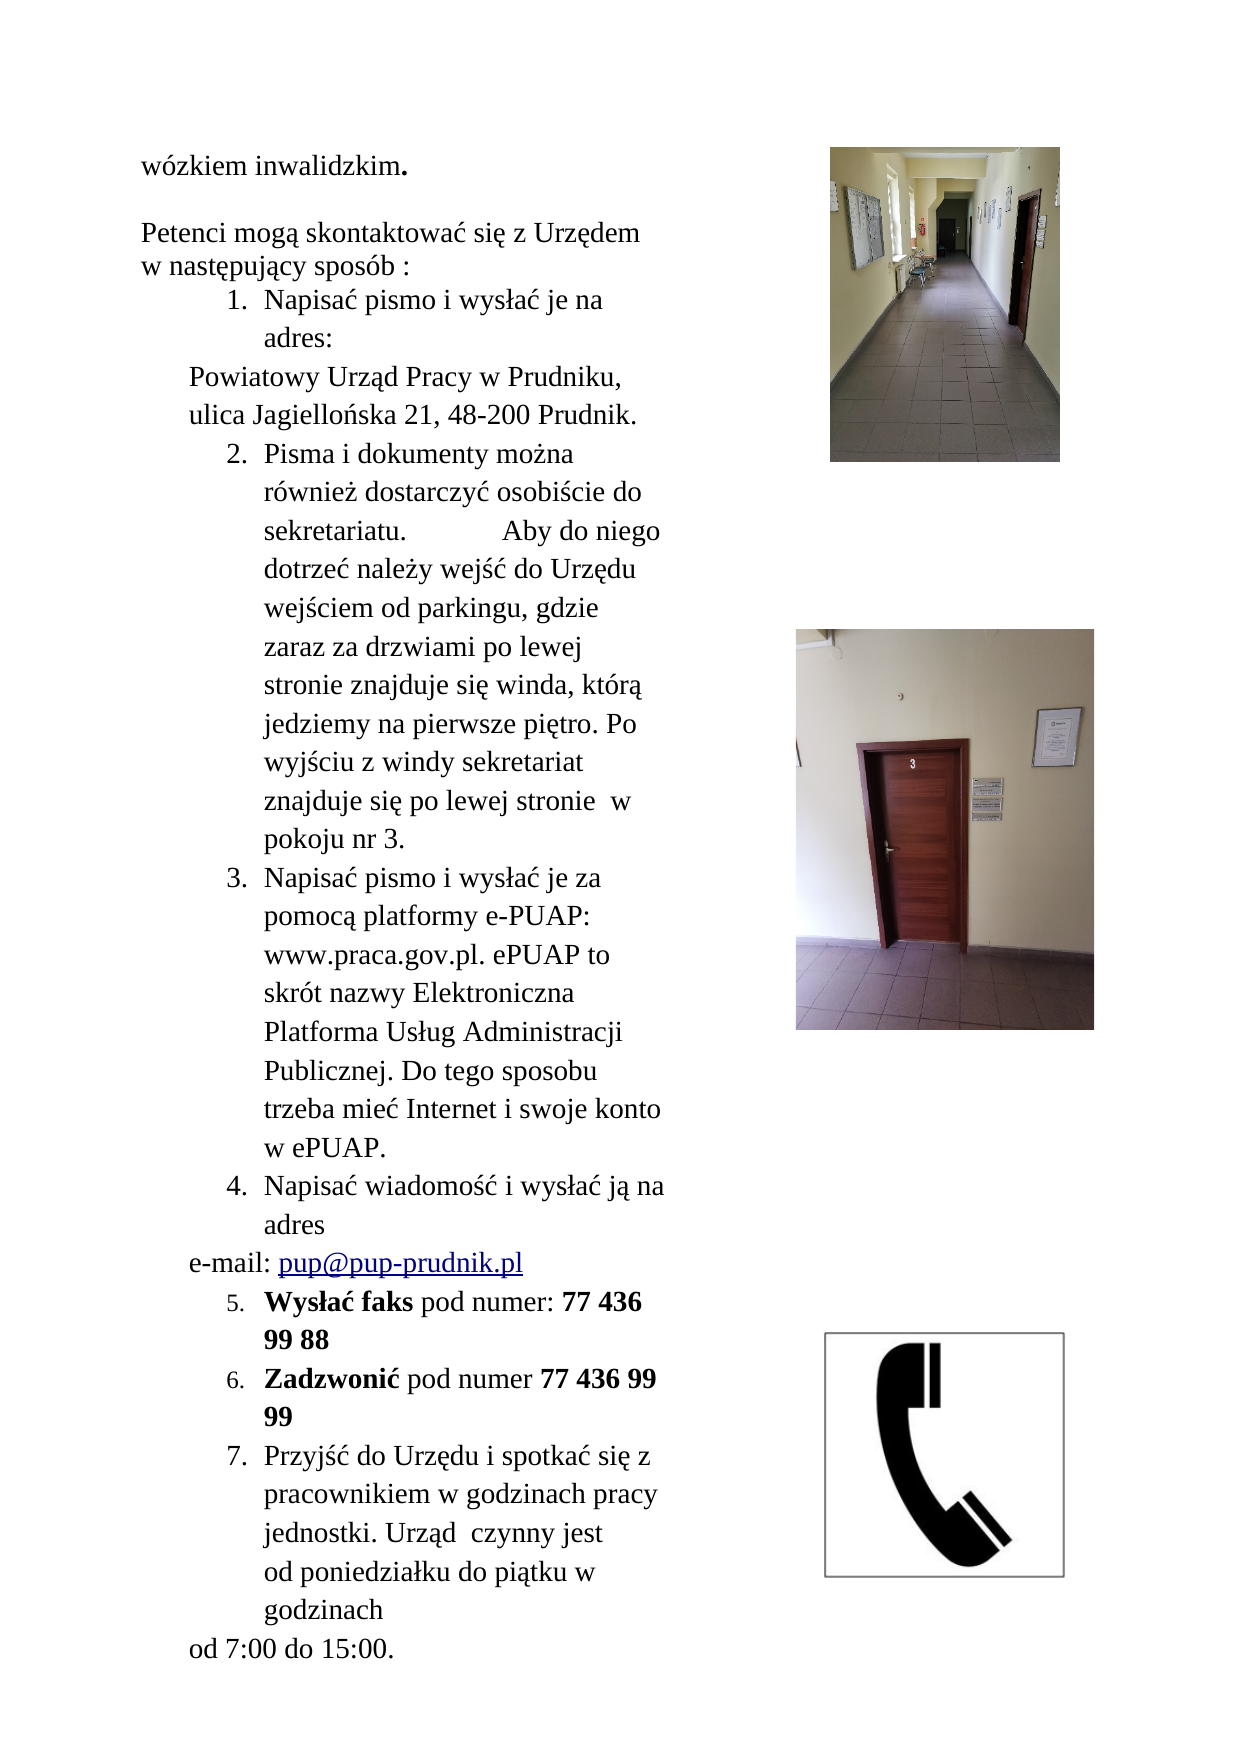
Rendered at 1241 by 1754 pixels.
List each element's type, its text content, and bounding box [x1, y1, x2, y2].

table_header Informacje o Powiatowym Urzędzie Pracy w Prudniku Budynek Powiatowego Urzędu Pracy w Prudniku (skrócie Urząd) znajduje się przy ulicy Jagiellońskiej 21, Dyrektor Powiatowego Urzędu Pracy w Prudniku kieruje pracą Urzędu. Dyrektorowi w pracy pomaga zastępca dyrektora, kierownicy oraz urzędnicy Czym zajmuje się Urząd? Rejestracją osób bezrobotnych , Aktywizacją osób bezrobotnych poprzez kierowanie osób na staże, prace interwencyjne, szkolenia, roboty publiczne, Organizacją warsztatów przygotowujących do pierwszej rozmowy o prace Pomocą w uzyskaniu jednorazowych środków na podjęcie działalności gospodarczej finansowanych z Funduszu Pracy jak również z Państwowego Funduszu Rehabilitacji Osób Niepełnosprawnych, Współpracą z pracodawcami poprzez: Przyjmowaniem i zamieszczaniem ofert pracy od pracodawców, oraz organizowaniem giełd pracy, Refundacją utworzenia lub doposażenia stanowisk pracy, Finansowaniem szkoleń w ramach Krajowego Funduszu Szkoleniowego Wejście główne do budynku znajduje się od ulicy Ciasnej. Wejście odpowiednie dla osób z niepełnosprawnościami, starszych i rodziców z dziećmi znajduje się od strony parkingu przy ulicy Pocztowej Urząd jest w pewnym stopniu dostosowany dla potrzeb osób z niepełnosprawnościami. W budynku znajduje się winda, której wymiary pozwalają na swobodny przejazd dla osób z niepełnosprawnościami. Jednak z uwagi na ograniczenia architektoniczne windą można dojechać tylko do pierwszego piętra W budynku drzwi i korytarze są odpowiednio szerokie aby móc jeździć wózkiem inwalidzkim. Petenci mogą skontaktować się z Urzędem w następujący sposób : Napisać pismo i wysłać je na adres: Powiatowy Urząd Pracy w Prudniku, ulica Jagiellońska 21, 48-200 Prudnik. Pisma i dokumenty można również dostarczyć osobiście do sekretariatu. Aby do niego dotrzeć należy wejść do Urzędu wejściem od parkingu, gdzie zaraz za drzwiami po lewej stronie znajduje się winda, którą jedziemy na pierwsze piętro. Po wyjściu z windy sekretariat znajduje się po lewej stronie w pokoju nr 3. Napisać pismo i wysłać je za pomocą platformy e-PUAP: www.praca.gov.pl. ePUAP to skrót nazwy Elektroniczna Platforma Usług Administracji Publicznej. Do tego sposobu trzeba mieć Internet i swoje konto w ePUAP. Napisać wiadomość i wysłać ją na adres e-mail: pup@pup-prudnik.pl Wysłać faks pod numer: 77 436 99 88 Zadzwonić pod numer 77 436 99 99 Przyjść do Urzędu i spotkać się z pracownikiem w godzinach pracy jednostki. Urząd czynny jest od poniedziałku do piątku w godzinach od 7:00 do 15:00. Numery telefonów do wydziałów Urzędu dostępne są na stronie internetowej: http://pup-prudnik.pl/strona/dane-teleadresowe/186 Wszystkie informacje o Urzędzie można znaleźć na stronie internetowej http://pup-prudnik.pl/ [129, 148, 676, 1669]
table_header [676, 148, 700, 1669]
table_header [700, 148, 1189, 1669]
